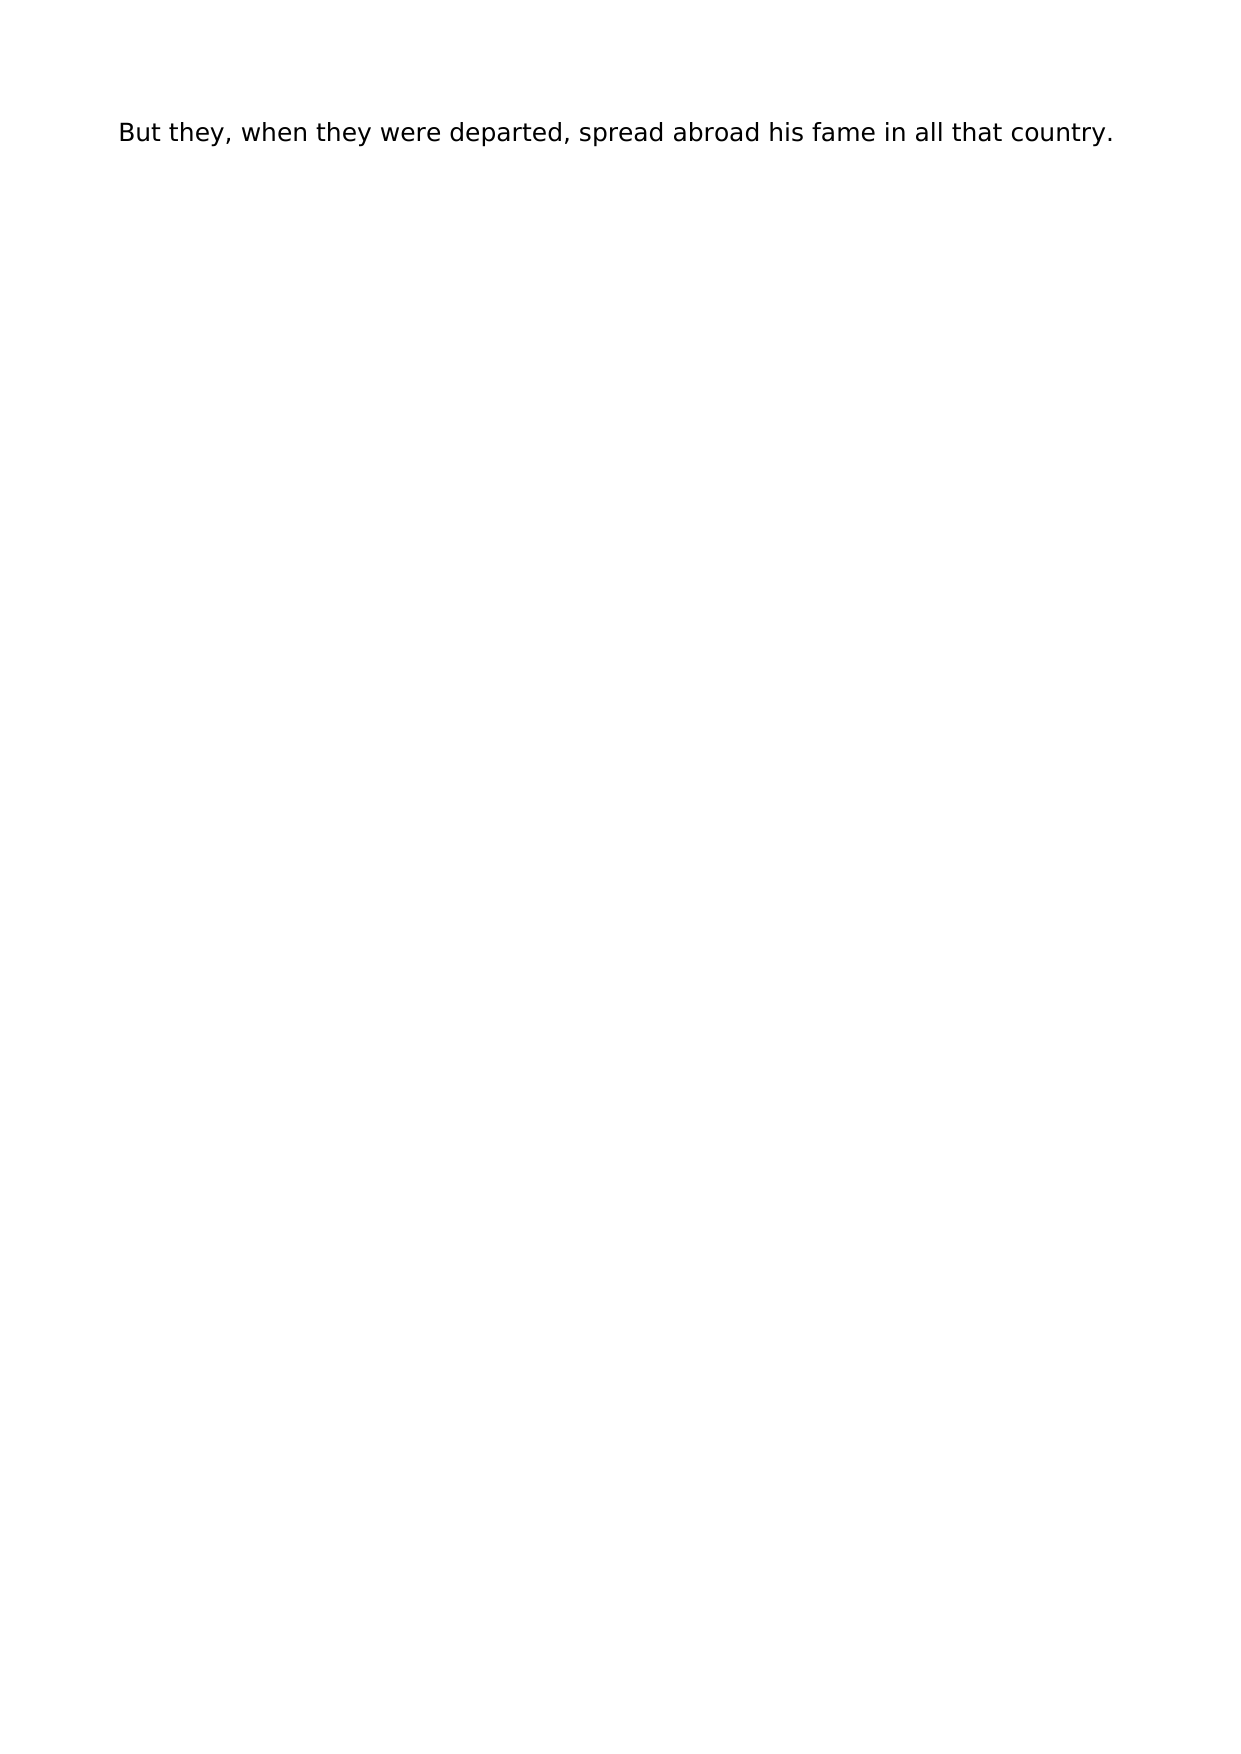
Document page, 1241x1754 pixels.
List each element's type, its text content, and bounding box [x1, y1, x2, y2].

text But they, when they were departed, spread abroad his fame in all that country. [118, 118, 1122, 147]
